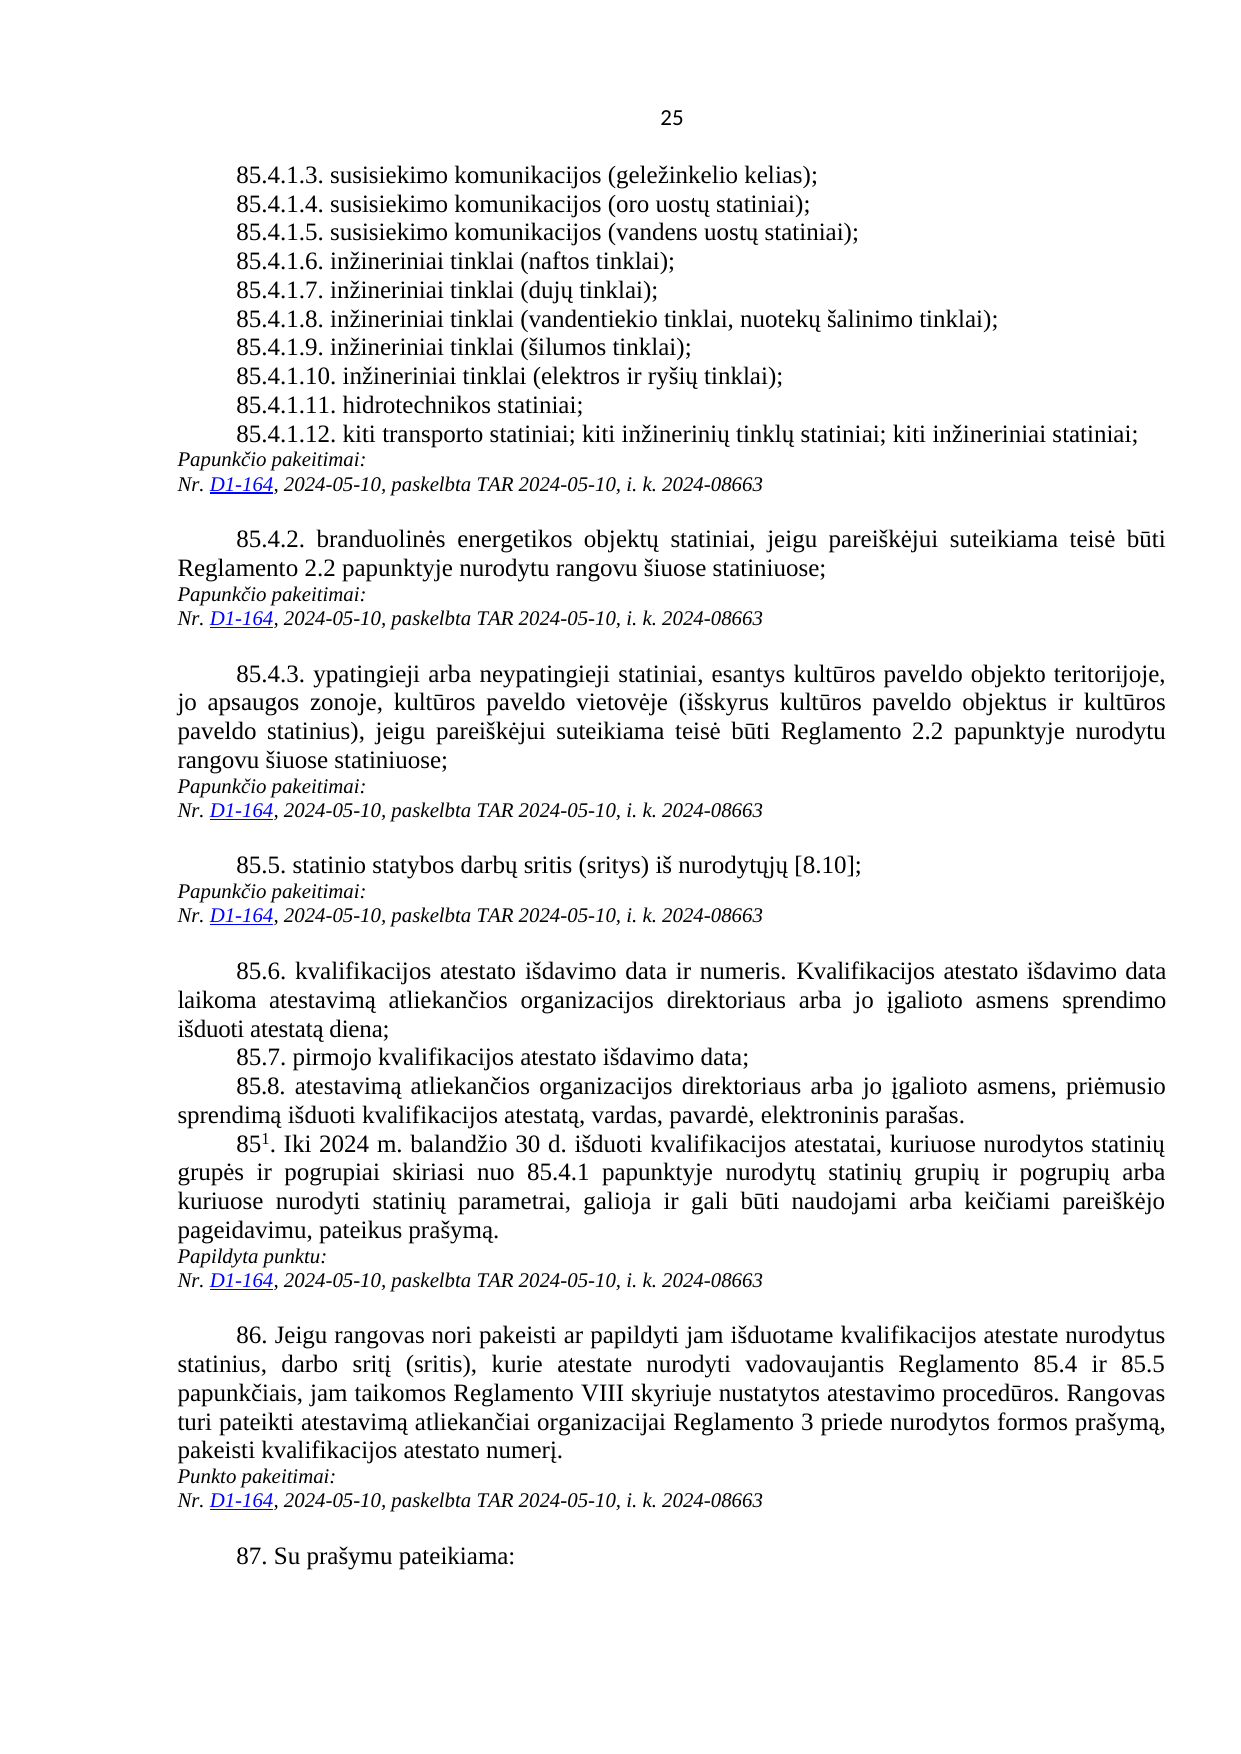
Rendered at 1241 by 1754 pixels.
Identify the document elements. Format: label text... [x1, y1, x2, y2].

text 85.4.1.6. inžineriniai tinklai (naftos tinklai); [177, 246, 1166, 275]
text 86. Jeigu rangovas nori pakeisti ar papildyti jam išduotame kvalifikacijos atestate nurodytus statinius, darbo sritį (sritis), kurie atestate nurodyti vadovaujantis Reglamento 85.4 ir 85.5 papunkčiais, jam taikomos Reglamento VIII skyriuje nustatytos atestavimo procedūros. Rangovas turi pateikti atestavimą atliekančiai organizacijai Reglamento 3 priede nurodytos formos prašymą, pakeisti kvalifikacijos atestato numerį. [177, 1321, 1166, 1464]
text Nr. D1-164, 2024-05-10, paskelbta TAR 2024-05-10, i. k. 2024-08663 [177, 1488, 1166, 1512]
text 85.8. atestavimą atliekančios organizacijos direktoriaus arba jo įgalioto asmens, priėmusio sprendimą išduoti kvalifikacijos atestatą, vardas, pavardė, elektroninis parašas. [177, 1071, 1166, 1129]
text Punkto pakeitimai: [177, 1464, 1166, 1488]
text 85.7. pirmojo kvalifikacijos atestato išdavimo data; [177, 1042, 1166, 1071]
text Papunkčio pakeitimai: [177, 774, 1166, 798]
text Nr. D1-164, 2024-05-10, paskelbta TAR 2024-05-10, i. k. 2024-08663 [177, 1268, 1166, 1292]
text 85.4.2. branduolinės energetikos objektų statiniai, jeigu pareiškėjui suteikiama teisė būti Reglamento 2.2 papunktyje nurodytu rangovu šiuose statiniuose; [177, 524, 1166, 582]
text 85.4.1.9. inžineriniai tinklai (šilumos tinklai); [177, 332, 1166, 361]
text 85.4.1.11. hidrotechnikos statiniai; [177, 390, 1166, 419]
text 85.4.1.4. susisiekimo komunikacijos (oro uostų statiniai); [177, 189, 1166, 217]
text 85.4.1.12. kiti transporto statiniai; kiti inžinerinių tinklų statiniai; kiti inžineriniai statiniai; [177, 419, 1166, 447]
text 85.5. statinio statybos darbų sritis (sritys) iš nurodytųjų [8.10]; [177, 851, 1166, 879]
text 85.4.1.3. susisiekimo komunikacijos (geležinkelio kelias); [177, 160, 1166, 189]
text Nr. D1-164, 2024-05-10, paskelbta TAR 2024-05-10, i. k. 2024-08663 [177, 798, 1166, 822]
text Papunkčio pakeitimai: [177, 582, 1166, 606]
text 85.4.3. ypatingieji arba neypatingieji statiniai, esantys kultūros paveldo objekto teritorijoje, jo apsaugos zonoje, kultūros paveldo vietovėje (išskyrus kultūros paveldo objektus ir kultūros paveldo statinius), jeigu pareiškėjui suteikiama teisė būti Reglamento 2.2 papunktyje nurodytu rangovu šiuose statiniuose; [177, 659, 1166, 774]
text Nr. D1-164, 2024-05-10, paskelbta TAR 2024-05-10, i. k. 2024-08663 [177, 903, 1166, 927]
text Papunkčio pakeitimai: [177, 447, 1166, 471]
text 85.4.1.7. inžineriniai tinklai (dujų tinklai); [177, 275, 1166, 304]
text 87. Su prašymu pateikiama: [177, 1541, 1166, 1570]
text Nr. D1-164, 2024-05-10, paskelbta TAR 2024-05-10, i. k. 2024-08663 [177, 471, 1166, 496]
text 85.4.1.5. susisiekimo komunikacijos (vandens uostų statiniai); [177, 217, 1166, 246]
text Papunkčio pakeitimai: [177, 879, 1166, 903]
text Nr. D1-164, 2024-05-10, paskelbta TAR 2024-05-10, i. k. 2024-08663 [177, 606, 1166, 630]
text 851. Iki 2024 m. balandžio 30 d. išduoti kvalifikacijos atestatai, kuriuose nurodytos statinių grupės ir pogrupiai skiriasi nuo 85.4.1 papunktyje nurodytų statinių grupių ir pogrupių arba kuriuose nurodyti statinių parametrai, galioja ir gali būti naudojami arba keičiami pareiškėjo pageidavimu, pateikus prašymą. [177, 1129, 1166, 1244]
text 85.4.1.8. inžineriniai tinklai (vandentiekio tinklai, nuotekų šalinimo tinklai); [177, 304, 1166, 332]
text 85.6. kvalifikacijos atestato išdavimo data ir numeris. Kvalifikacijos atestato išdavimo data laikoma atestavimą atliekančios organizacijos direktoriaus arba jo įgalioto asmens sprendimo išduoti atestatą diena; [177, 956, 1166, 1042]
text Papildyta punktu: [177, 1244, 1166, 1268]
text 85.4.1.10. inžineriniai tinklai (elektros ir ryšių tinklai); [177, 361, 1166, 390]
